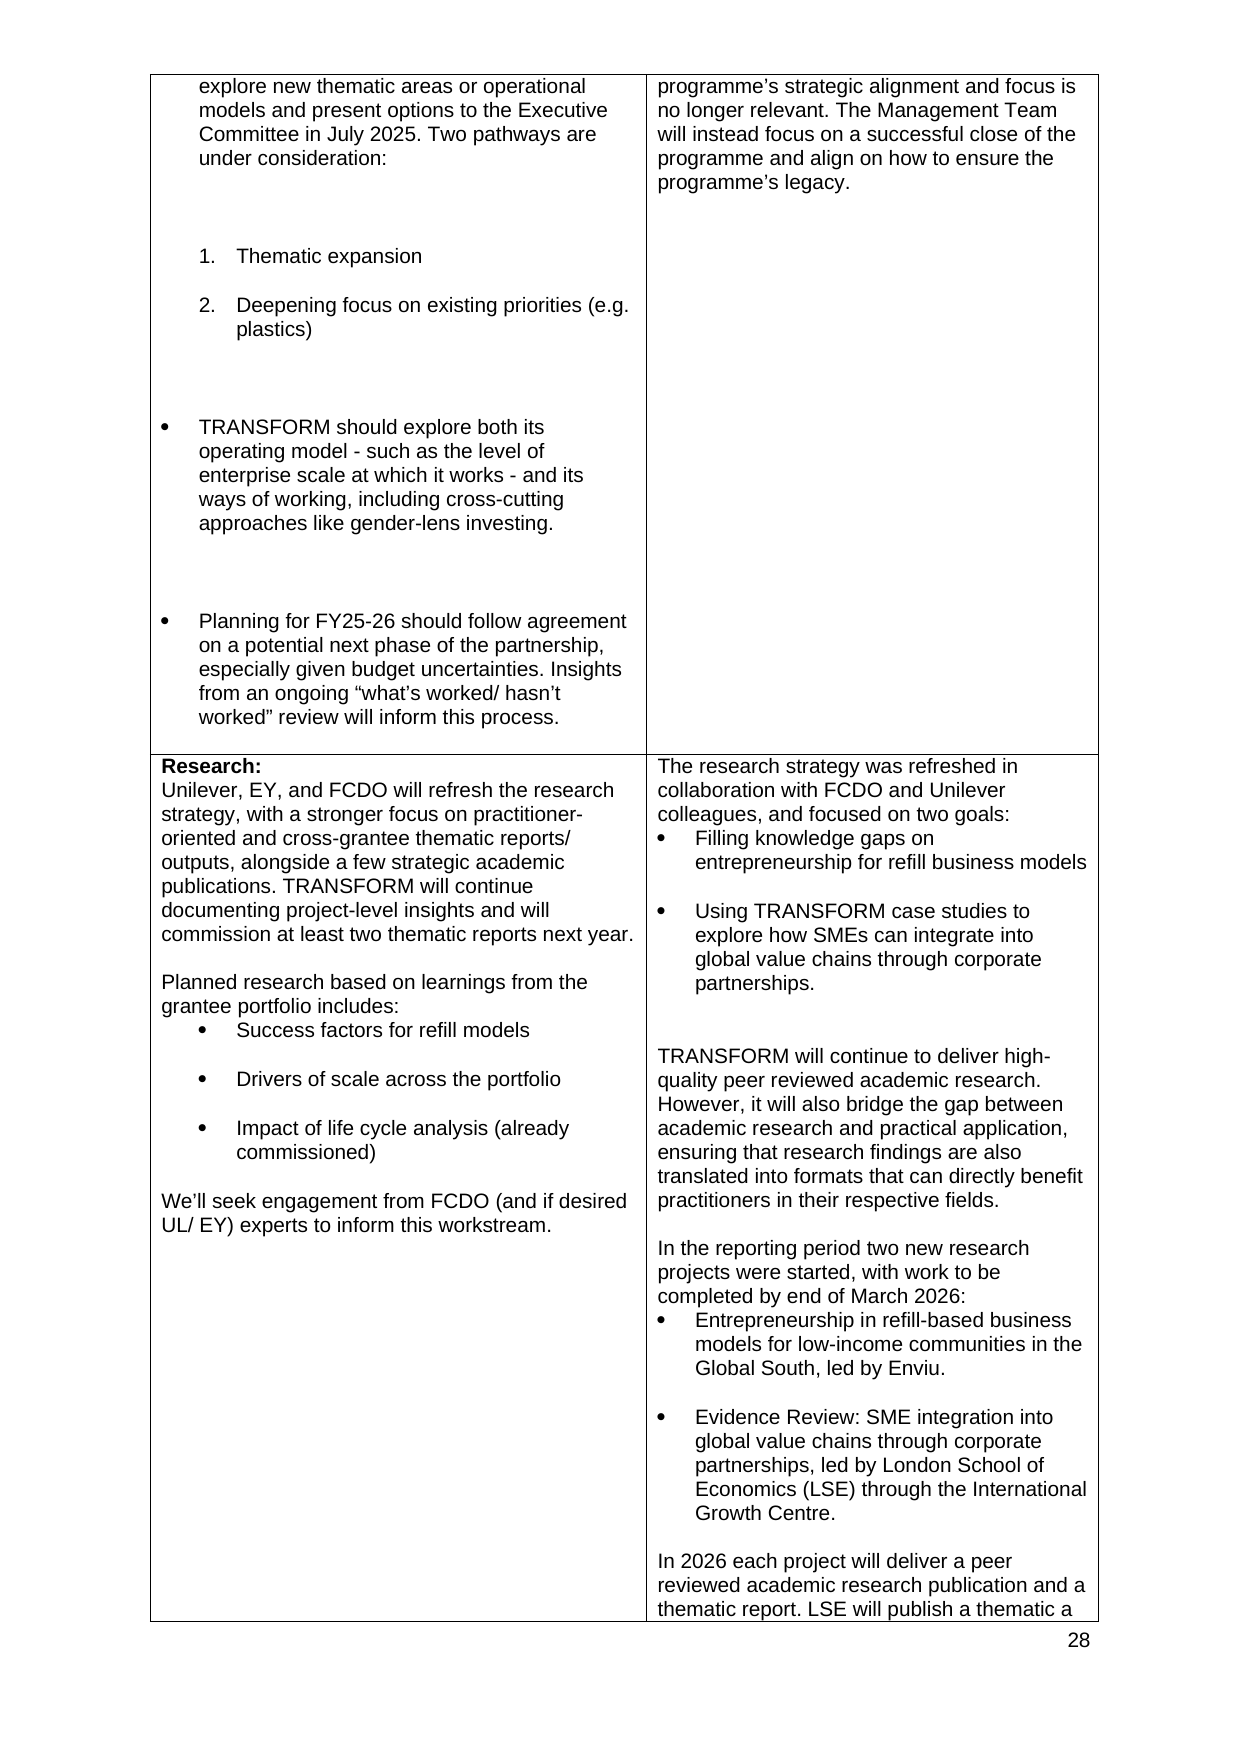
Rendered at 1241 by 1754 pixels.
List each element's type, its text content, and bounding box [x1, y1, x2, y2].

table_cell explore new thematic areas or operational models and present options to the Executive Committee in July 2025. Two pathways are under consideration: Thematic expansion Deepening focus on existing priorities (e.g. plastics) TRANSFORM should explore both its operating model - such as the level of enterprise scale at which it works - and its ways of working, including cross-cutting approaches like gender-lens investing. Planning for FY25-26 should follow agreement on a potential next phase of the partnership, especially given budget uncertainties. Insights from an ongoing “what’s worked/ hasn’t worked” review will inform this process. [151, 75, 646, 754]
table_cell The research strategy was refreshed in collaboration with FCDO and Unilever colleagues, and focused on two goals: Filling knowledge gaps on entrepreneurship for refill business models Using TRANSFORM case studies to explore how SMEs can integrate into global value chains through corporate partnerships. TRANSFORM will continue to deliver high-quality peer reviewed academic research. However, it will also bridge the gap between academic research and practical application, ensuring that research findings are also translated into formats that can directly benefit practitioners in their respective fields. In the reporting period two new research projects were started, with work to be completed by end of March 2026: Entrepreneurship in refill-based business models for low-income communities in the Global South, led by Enviu. Evidence Review: SME integration into global value chains through corporate partnerships, led by London School of Economics (LSE) through the International Growth Centre. In 2026 each project will deliver a peer reviewed academic research publication and a thematic report. LSE will publish a thematic a [647, 755, 1098, 1621]
table_cell programme’s strategic alignment and focus is no longer relevant. The Management Team will instead focus on a successful close of the programme and align on how to ensure the programme’s legacy. [647, 75, 1098, 754]
table_cell Research: Unilever, EY, and FCDO will refresh the research strategy, with a stronger focus on practitioner-oriented and cross-grantee thematic reports/ outputs, alongside a few strategic academic publications. TRANSFORM will continue documenting project-level insights and will commission at least two thematic reports next year. Planned research based on learnings from the grantee portfolio includes: Success factors for refill models Drivers of scale across the portfolio Impact of life cycle analysis (already commissioned) We’ll seek engagement from FCDO (and if desired UL/ EY) experts to inform this workstream. [151, 755, 646, 1621]
